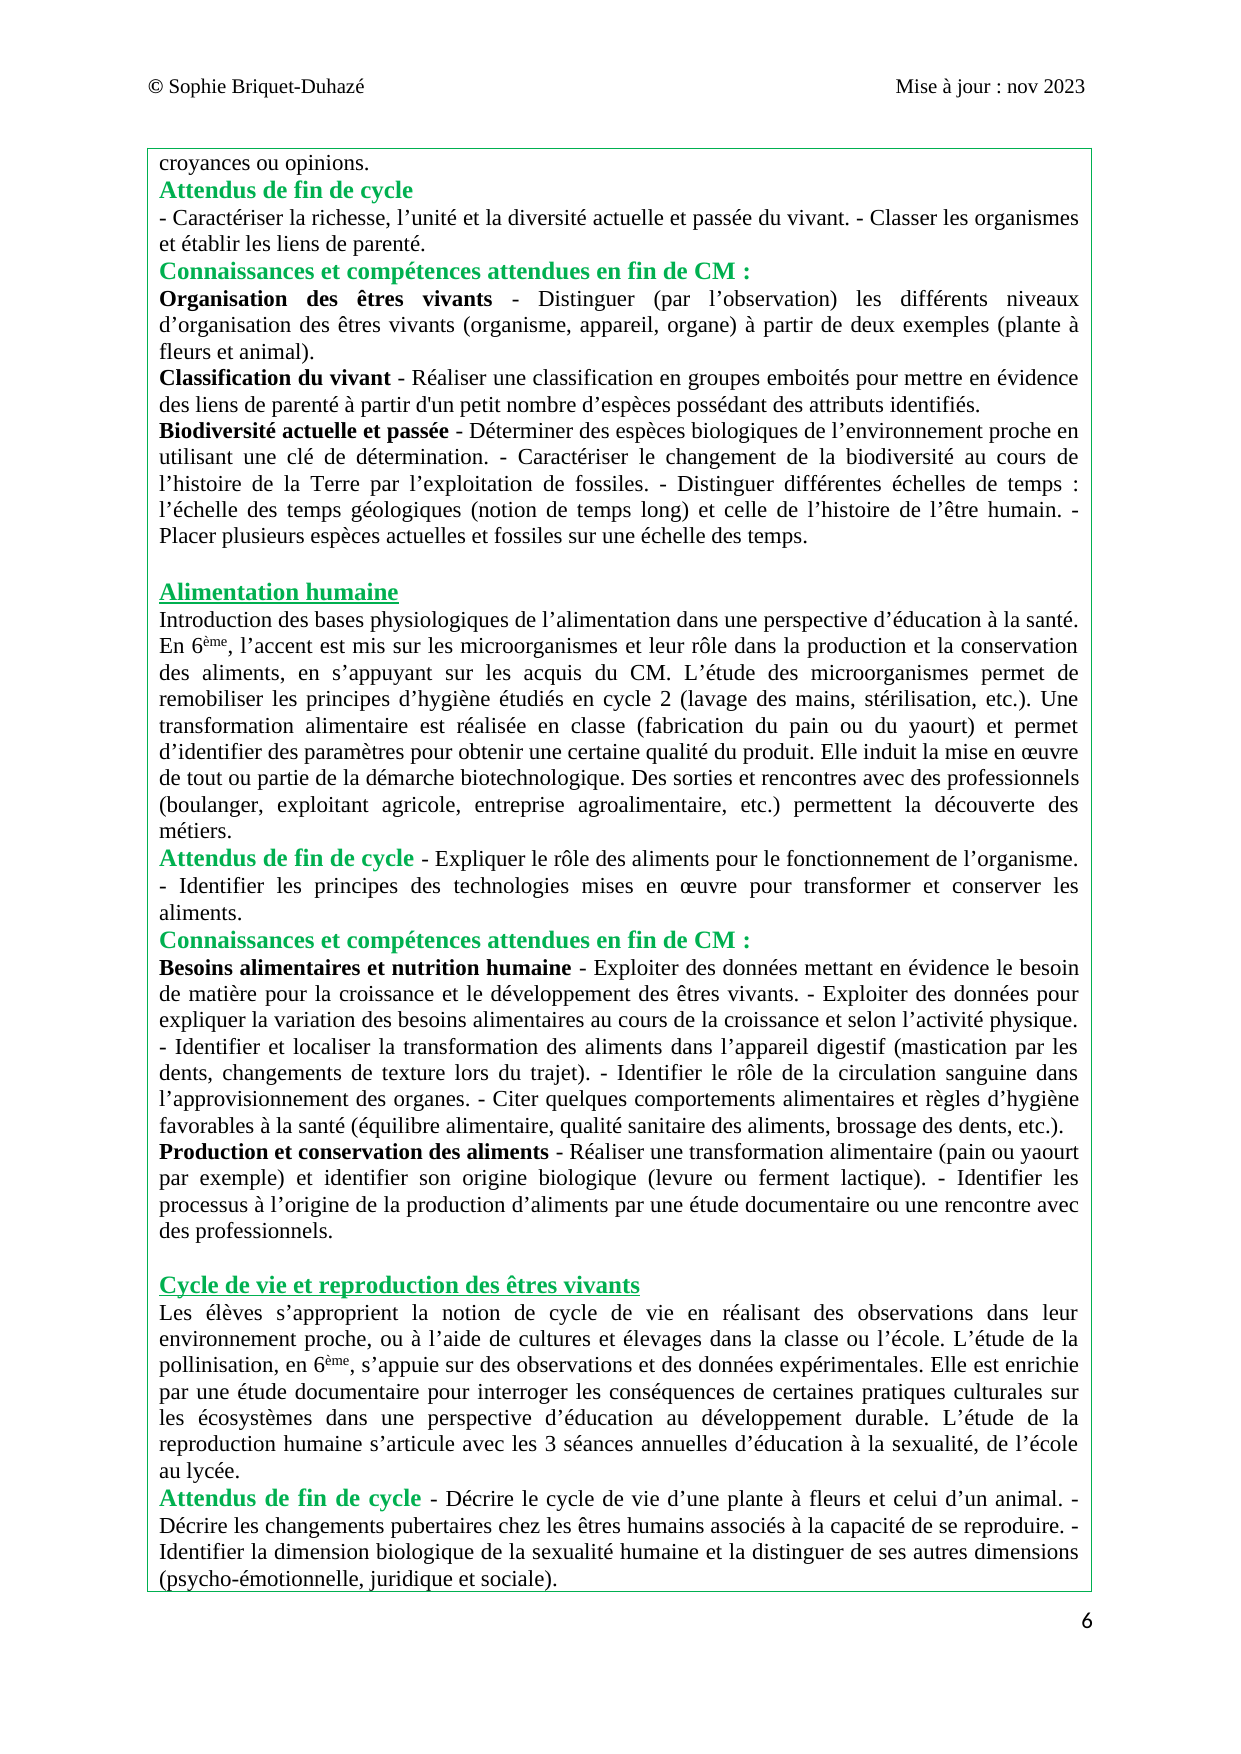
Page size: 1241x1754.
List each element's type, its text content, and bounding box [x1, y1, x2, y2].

table_cell croyances ou opinions. Attendus de fin de cycle - Caractériser la richesse, l’unité et la diversité actuelle et passée du vivant. - Classer les organismes et établir les liens de parenté. Connaissances et compétences attendues en fin de CM : Organisation des êtres vivants - Distinguer (par l’observation) les différents niveaux d’organisation des êtres vivants (organisme, appareil, organe) à partir de deux exemples (plante à fleurs et animal). Classification du vivant - Réaliser une classification en groupes emboités pour mettre en évidence des liens de parenté à partir d'un petit nombre d’espèces possédant des attributs identifiés. Biodiversité actuelle et passée - Déterminer des espèces biologiques de l’environnement proche en utilisant une clé de détermination. - Caractériser le changement de la biodiversité au cours de l’histoire de la Terre par l’exploitation de fossiles. - Distinguer différentes échelles de temps : l’échelle des temps géologiques (notion de temps long) et celle de l’histoire de l’être humain. - Placer plusieurs espèces actuelles et fossiles sur une échelle des temps. Alimentation humaine Introduction des bases physiologiques de l’alimentation dans une perspective d’éducation à la santé. En 6ème, l’accent est mis sur les microorganismes et leur rôle dans la production et la conservation des aliments, en s’appuyant sur les acquis du CM. L’étude des microorganismes permet de remobiliser les principes d’hygiène étudiés en cycle 2 (lavage des mains, stérilisation, etc.). Une transformation alimentaire est réalisée en classe (fabrication du pain ou du yaourt) et permet d’identifier des paramètres pour obtenir une certaine qualité du produit. Elle induit la mise en œuvre de tout ou partie de la démarche biotechnologique. Des sorties et rencontres avec des professionnels (boulanger, exploitant agricole, entreprise agroalimentaire, etc.) permettent la découverte des métiers. Attendus de fin de cycle - Expliquer le rôle des aliments pour le fonctionnement de l’organisme. - Identifier les principes des technologies mises en œuvre pour transformer et conserver les aliments. Connaissances et compétences attendues en fin de CM : Besoins alimentaires et nutrition humaine - Exploiter des données mettant en évidence le besoin de matière pour la croissance et le développement des êtres vivants. - Exploiter des données pour expliquer la variation des besoins alimentaires au cours de la croissance et selon l’activité physique. - Identifier et localiser la transformation des aliments dans l’appareil digestif (mastication par les dents, changements de texture lors du trajet). - Identifier le rôle de la circulation sanguine dans l’approvisionnement des organes. - Citer quelques comportements alimentaires et règles d’hygiène favorables à la santé (équilibre alimentaire, qualité sanitaire des aliments, brossage des dents, etc.). Production et conservation des aliments - Réaliser une transformation alimentaire (pain ou yaourt par exemple) et identifier son origine biologique (levure ou ferment lactique). - Identifier les processus à l’origine de la production d’aliments par une étude documentaire ou une rencontre avec des professionnels. Cycle de vie et reproduction des êtres vivants Les élèves s’approprient la notion de cycle de vie en réalisant des observations dans leur environnement proche, ou à l’aide de cultures et élevages dans la classe ou l’école. L’étude de la pollinisation, en 6ème, s’appuie sur des observations et des données expérimentales. Elle est enrichie par une étude documentaire pour interroger les conséquences de certaines pratiques culturales sur les écosystèmes dans une perspective d’éducation au développement durable. L’étude de la reproduction humaine s’articule avec les 3 séances annuelles d’éducation à la sexualité, de l’école au lycée. Attendus de fin de cycle - Décrire le cycle de vie d’une plante à fleurs et celui d’un animal. - Décrire les changements pubertaires chez les êtres humains associés à la capacité de se reproduire. - Identifier la dimension biologique de la sexualité humaine et la distinguer de ses autres dimensions (psycho-émotionnelle, juridique et sociale). [148, 149, 1091, 1591]
